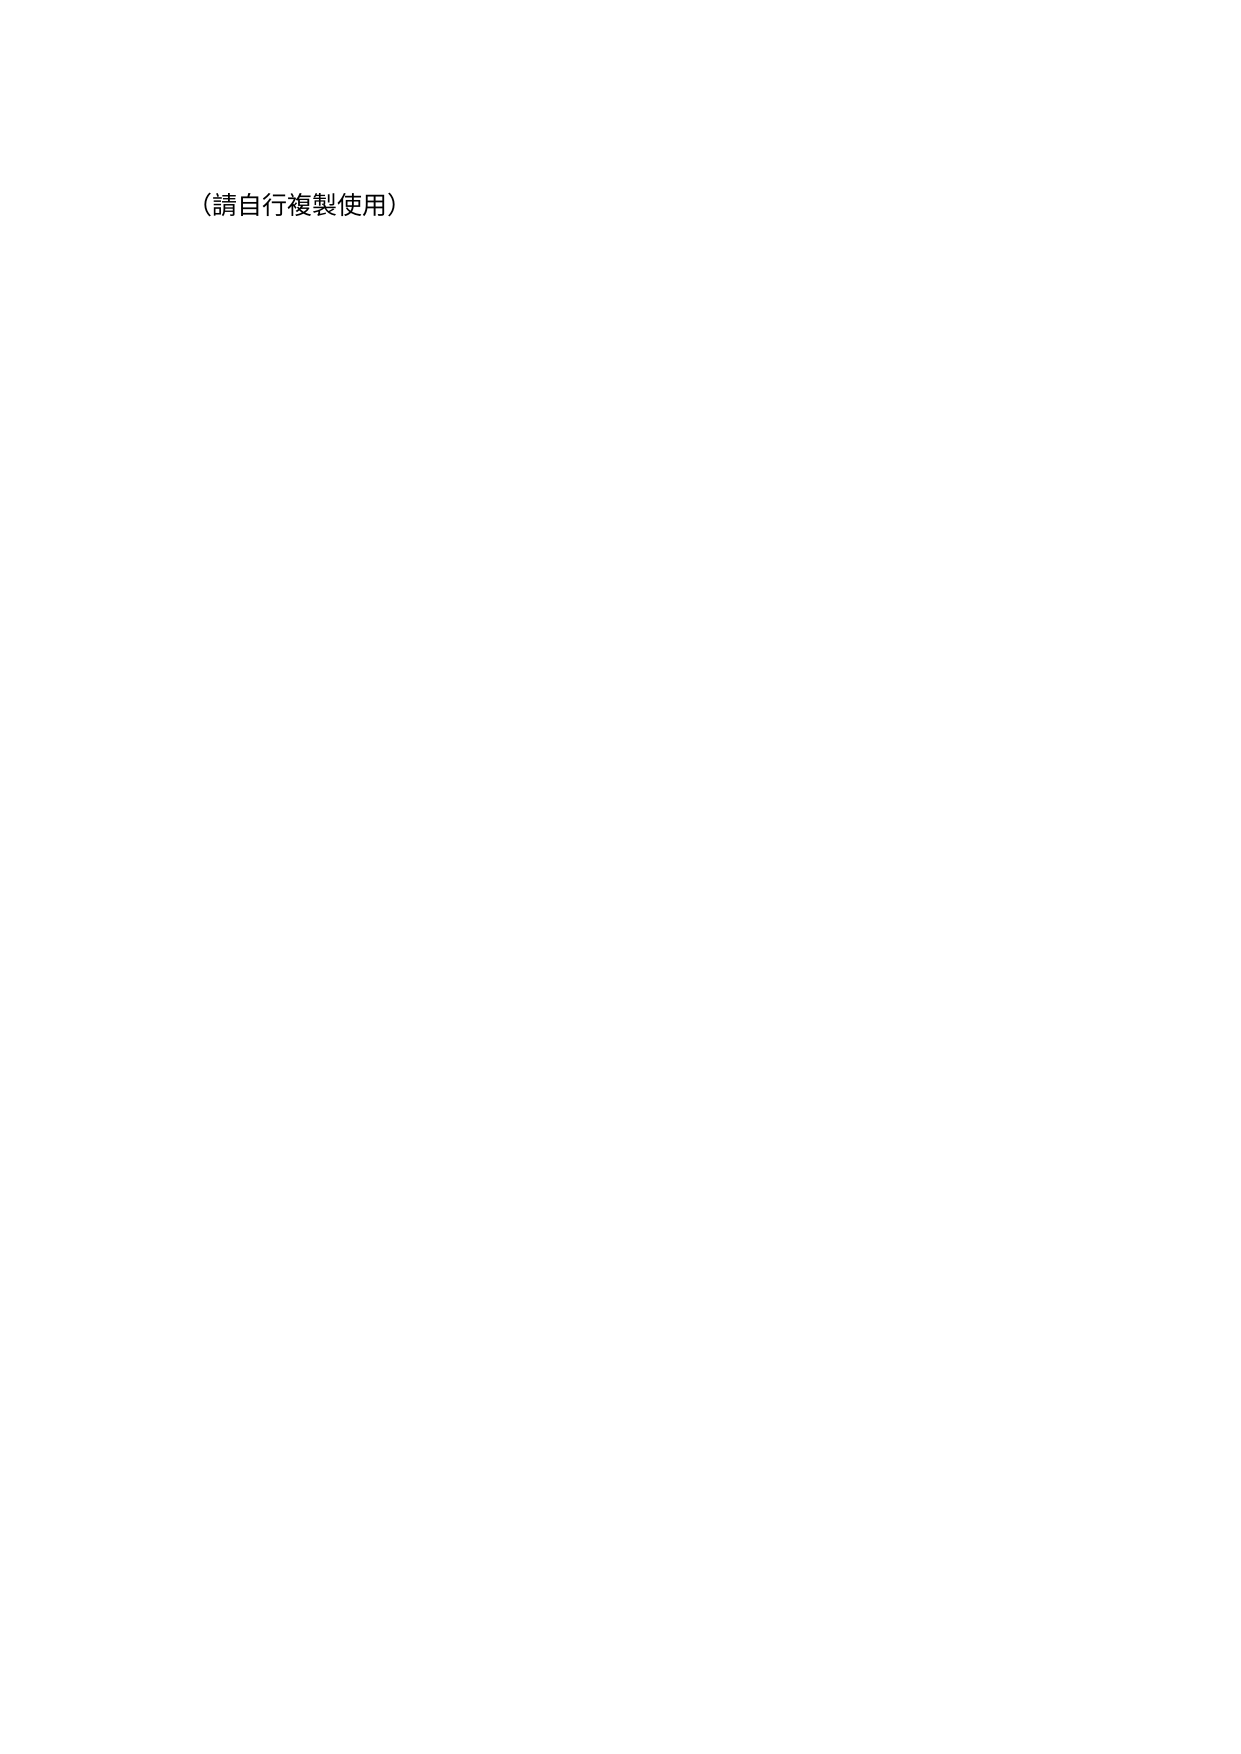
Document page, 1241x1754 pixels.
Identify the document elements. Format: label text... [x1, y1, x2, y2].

text （請自行複製使用） [187, 162, 1053, 225]
